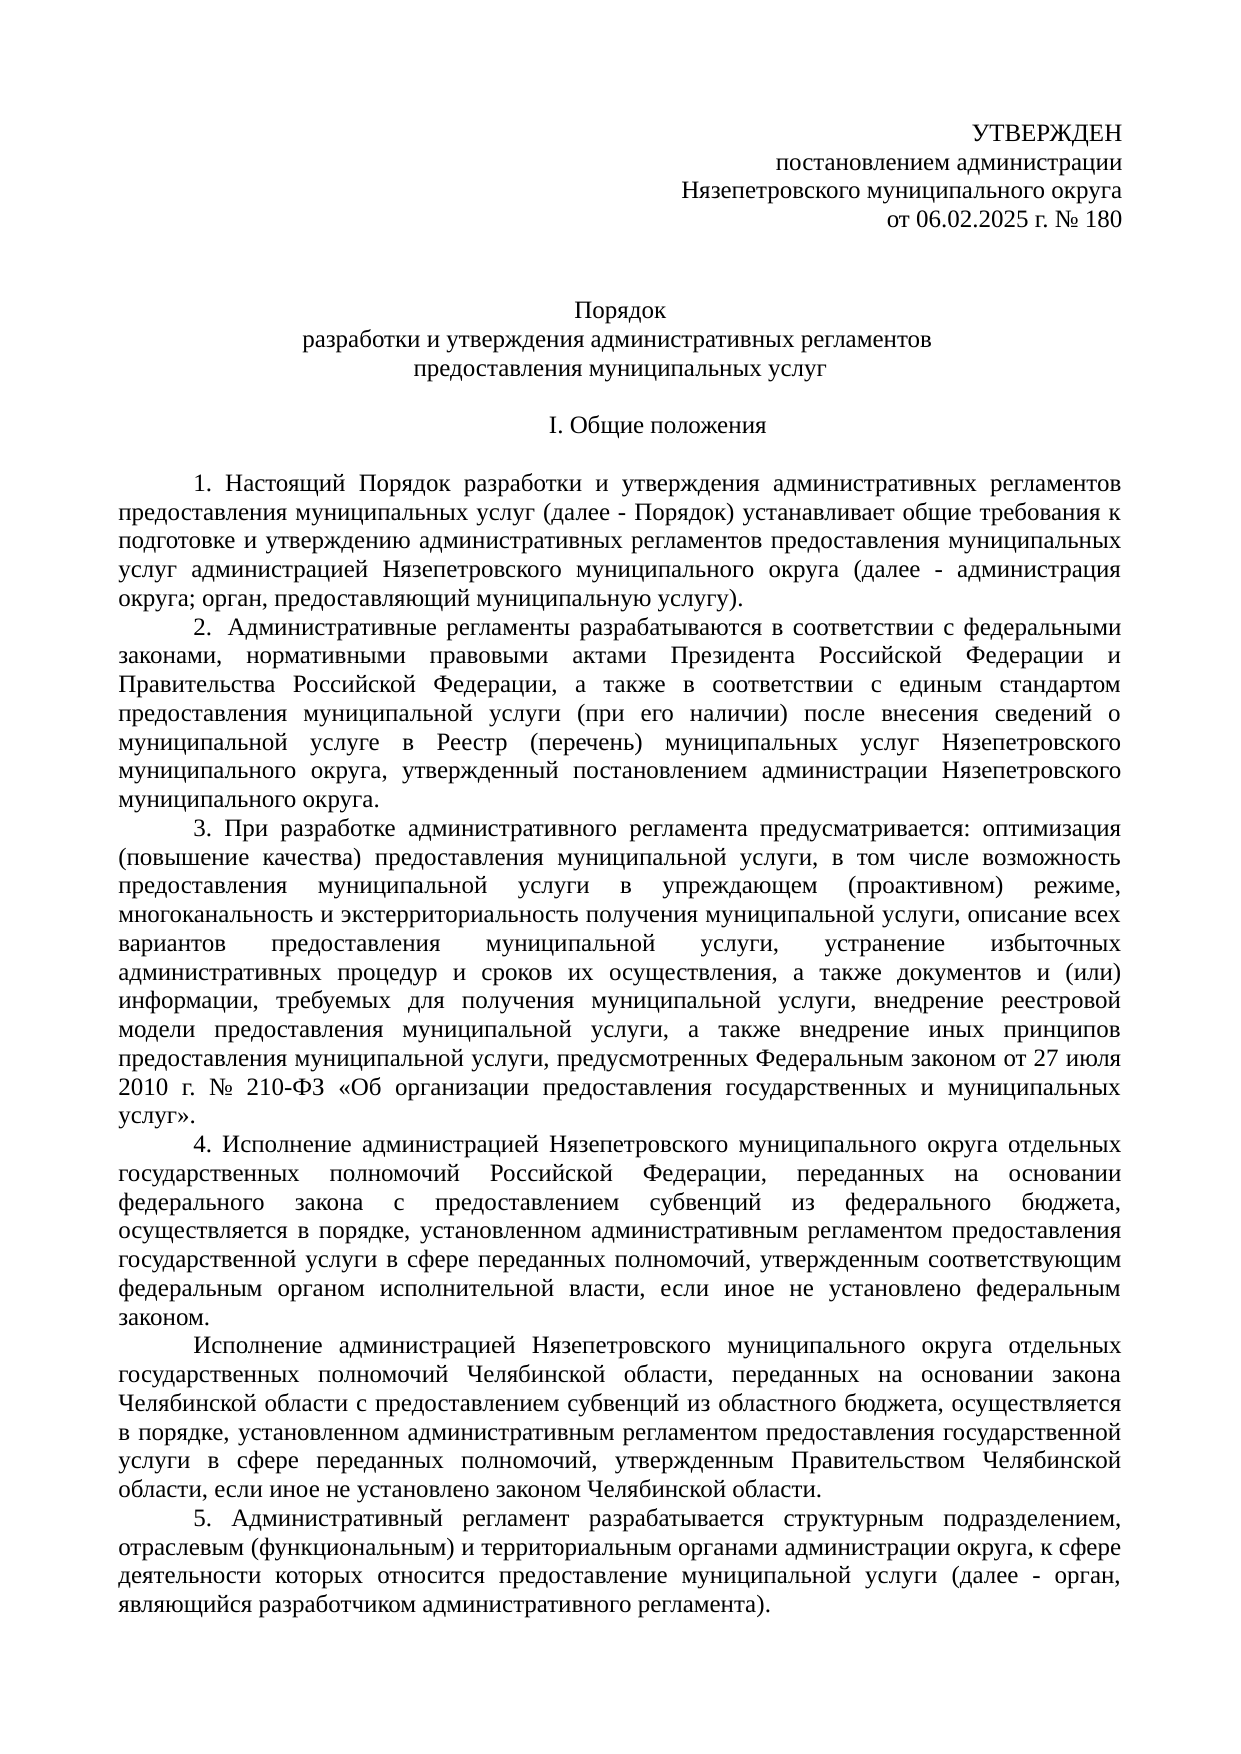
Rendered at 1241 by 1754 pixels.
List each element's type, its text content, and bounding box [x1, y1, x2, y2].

text 1. Настоящий Порядок разработки и утверждения административных регламентов предоставления муниципальных услуг (далее - Порядок) устанавливает общие требования к подготовке и утверждению административных регламентов предоставления муниципальных услуг администрацией Нязепетровского муниципального округа (далее - администрация округа; орган, предоставляющий муниципальную услугу). [118, 468, 1122, 612]
text 4. Исполнение администрацией Нязепетровского муниципального округа отдельных государственных полномочий Российской Федерации, переданных на основании федерального закона с предоставлением субвенций из федерального бюджета, осуществляется в порядке, установленном административным регламентом предоставления государственной услуги в сфере переданных полномочий, утвержденным соответствующим федеральным органом исполнительной власти, если иное не установлено федеральным законом. [118, 1129, 1122, 1330]
text 3. При разработке административного регламента предусматривается: оптимизация (повышение качества) предоставления муниципальной услуги, в том числе возможность предоставления муниципальной услуги в упреждающем (проактивном) режиме, многоканальность и экстерриториальность получения муниципальной услуги, описание всех вариантов предоставления муниципальной услуги, устранение избыточных административных процедур и сроков их осуществления, а также документов и (или) информации, требуемых для получения муниципальной услуги, внедрение реестровой модели предоставления муниципальной услуги, а также внедрение иных принципов предоставления муниципальной услуги, предусмотренных Федеральным законом от 27 июля 2010 г. № 210-ФЗ «Об организации предоставления государственных и муниципальных услуг». [118, 813, 1122, 1129]
subtitle Порядок разработки и утверждения административных регламентов [118, 295, 1122, 353]
text 5. Административный регламент разрабатывается структурным подразделением, отраслевым (функциональным) и территориальным органами администрации округа, к сфере деятельности которых относится предоставление муниципальной услуги (далее - орган, являющийся разработчиком административного регламента). [118, 1503, 1122, 1618]
text Исполнение администрацией Нязепетровского муниципального округа отдельных государственных полномочий Челябинской области, переданных на основании закона Челябинской области с предоставлением субвенций из областного бюджета, осуществляется в порядке, установленном административным регламентом предоставления государственной услуги в сфере переданных полномочий, утвержденным Правительством Челябинской области, если иное не установлено законом Челябинской области. [118, 1330, 1122, 1503]
text I. Общие положения [118, 410, 1122, 439]
text от 06.02.2025 г. № 180 [118, 204, 1122, 233]
text 2. Административные регламенты разрабатываются в соответствии с федеральными законами, нормативными правовыми актами Президента Российской Федерации и Правительства Российской Федерации, а также в соответствии с единым стандартом предоставления муниципальной услуги (при его наличии) после внесения сведений о муниципальной услуге в Реестр (перечень) муниципальных услуг Нязепетровского муниципального округа, утвержденный постановлением администрации Нязепетровского муниципального округа. [118, 612, 1122, 813]
text УТВЕРЖДЕН постановлением администрации Нязепетровского муниципального округа [118, 118, 1122, 204]
subtitle предоставления муниципальных услуг [118, 353, 1122, 382]
